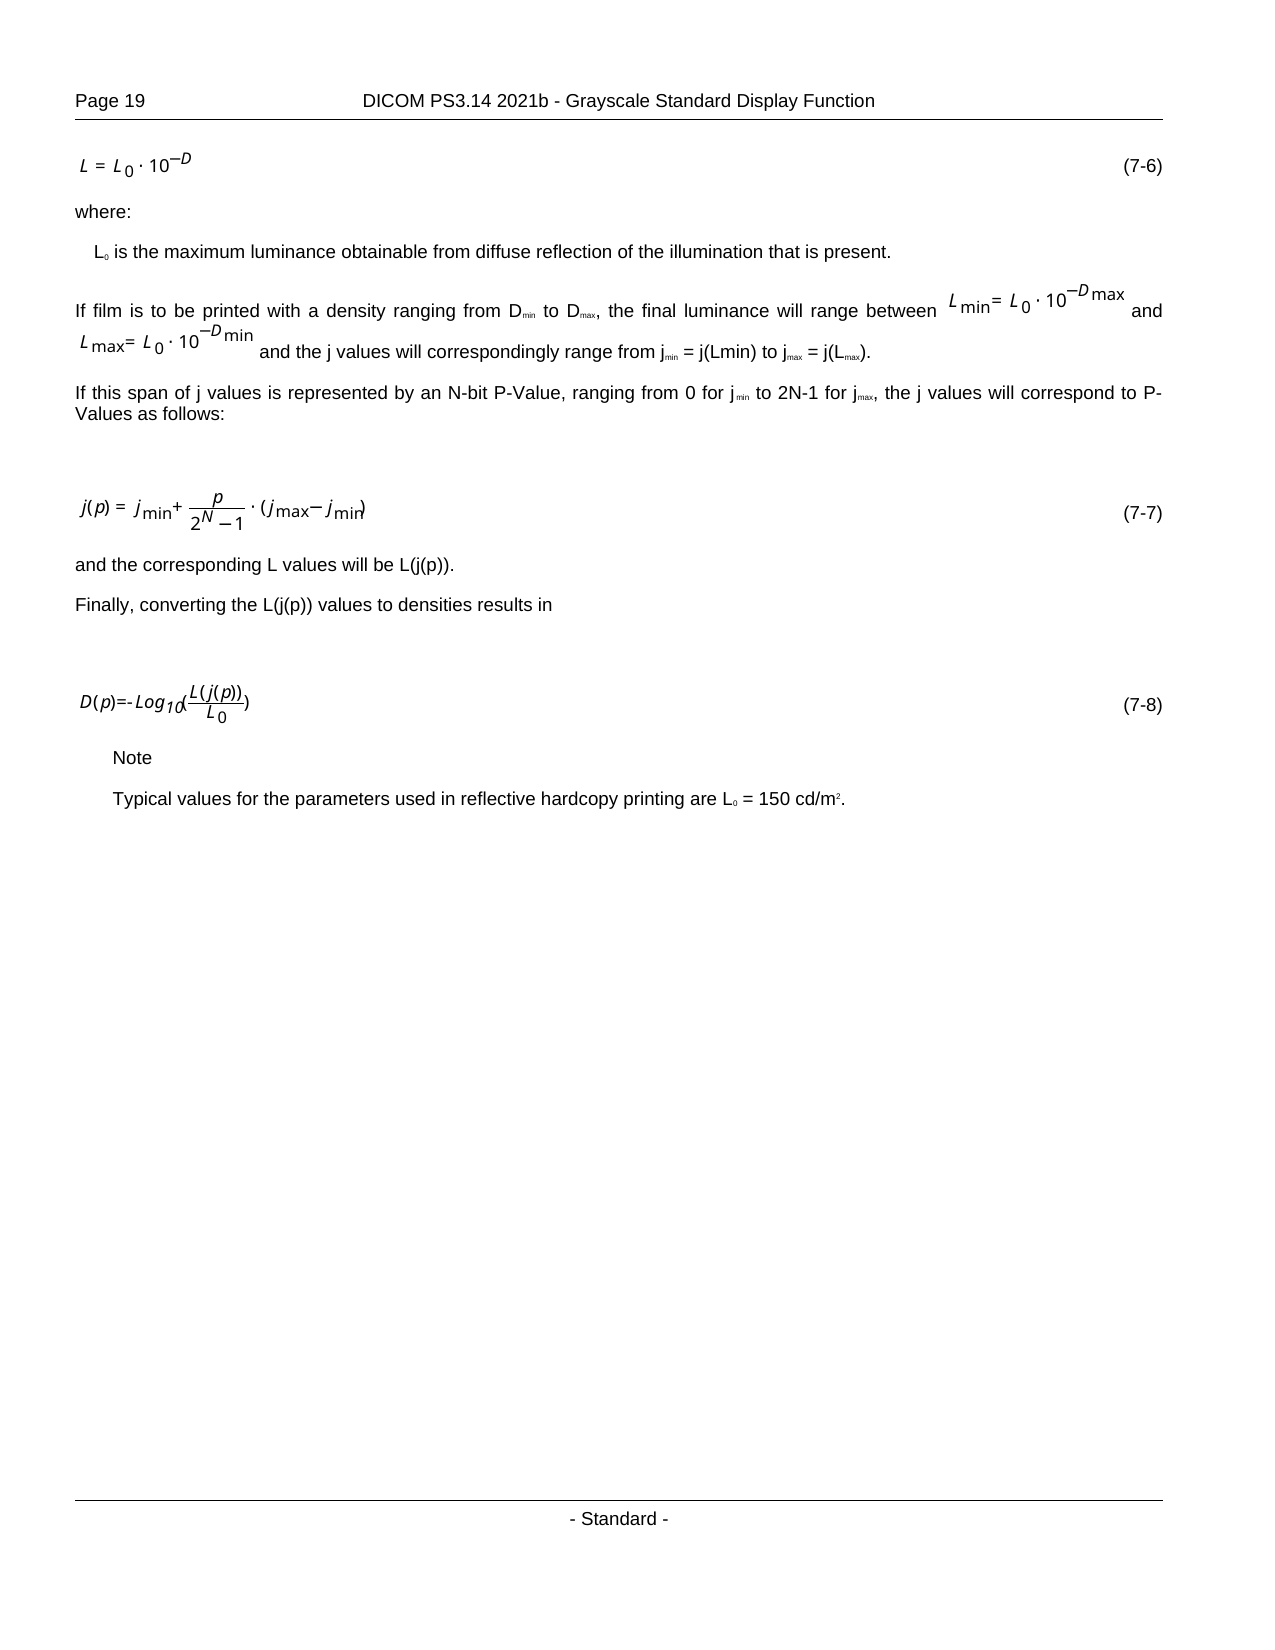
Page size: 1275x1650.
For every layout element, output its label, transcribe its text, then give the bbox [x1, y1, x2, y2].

table_header [75, 681, 1094, 728]
table_header [75, 491, 1094, 534]
table_header (7-7) [1095, 491, 1162, 534]
text and the corresponding L values will be L(j(p)). [75, 553, 1162, 575]
text where: [75, 201, 1162, 222]
text Note [112, 747, 1125, 769]
text If film is to be printed with a density ranging from Dmin to Dmax, the final luminance will range between and and the j values will correspondingly range from jmin = j(Lmin) to jmax = j(Lmax). [75, 281, 1162, 363]
table_header (7-8) [1095, 681, 1162, 728]
text Typical values for the parameters used in reflective hardcopy printing are L0 = 150 cd/m2. [112, 787, 1125, 809]
text Finally, converting the L(j(p)) values to densities results in [75, 594, 1162, 615]
text If this span of j values is represented by an N-bit P-Value, ranging from 0 for jmin to 2N-1 for jmax, the j values will correspond to P-Values as follows: [75, 381, 1162, 424]
text L0 is the maximum luminance obtainable from diffuse reflection of the illumination that is present. [94, 241, 1162, 263]
table_header (7-6) [1095, 150, 1162, 182]
table_header [75, 150, 1094, 182]
